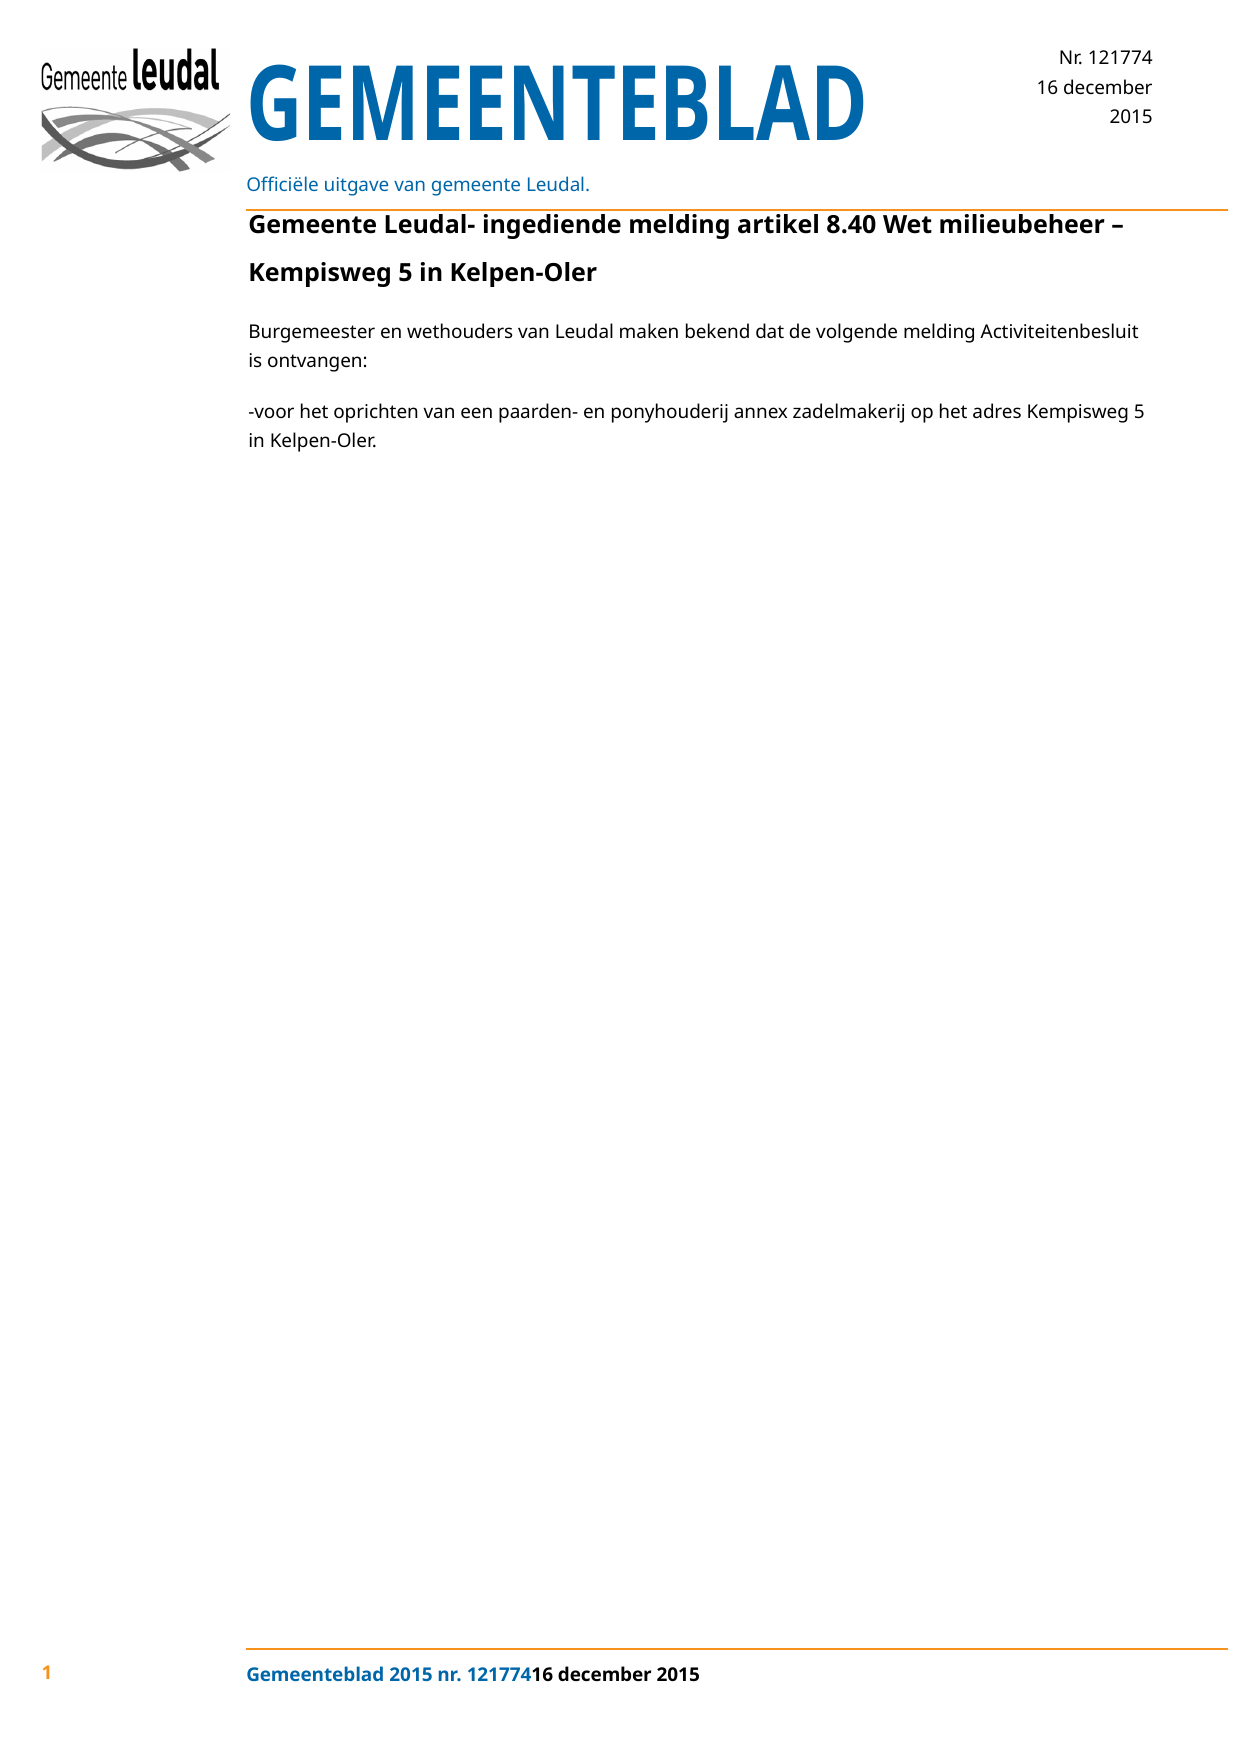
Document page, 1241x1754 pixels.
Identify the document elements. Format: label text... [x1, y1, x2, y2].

text Gemeente Leudal- ingediende melding artikel 8.40 Wet milieubeheer – Kempisweg 5 in Kelpen-Oler [248, 211, 1152, 288]
picture [41, 47, 231, 172]
text -voor het oprichten van een paarden- en ponyhouderij annex zadelmakerij op het adres Kempisweg 5 in Kelpen-Oler. [248, 398, 1152, 453]
text Burgemeester en wethouders van Leudal maken bekend dat de volgende melding Activiteitenbesluit is ontvangen: [248, 318, 1152, 373]
